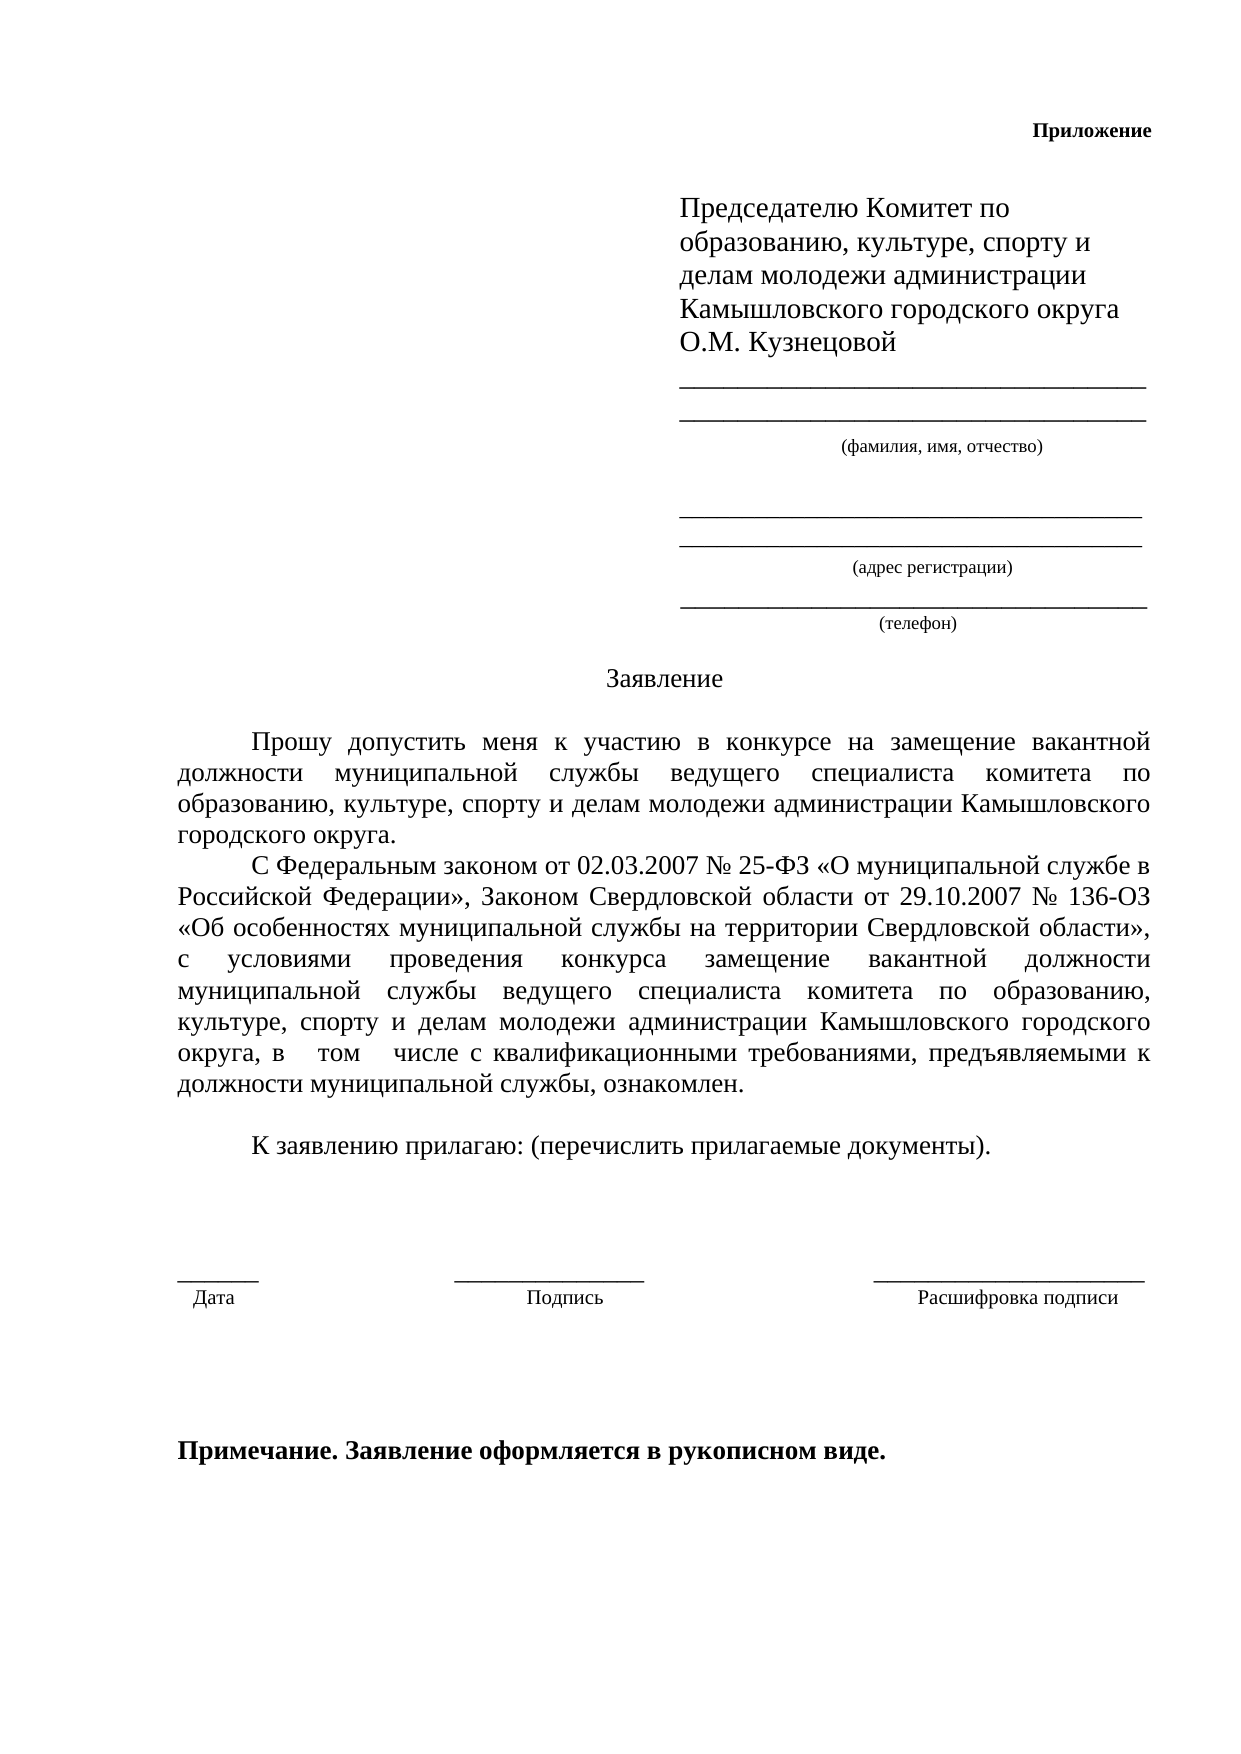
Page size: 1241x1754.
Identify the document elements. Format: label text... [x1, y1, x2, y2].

text Примечание. Заявление оформляется в рукописном виде. [177, 1434, 1152, 1465]
text ________________________________________________________________ [679, 358, 1152, 425]
text Прошу допустить меня к участию в конкурсе на замещение вакантной должности муниципальной службы ведущего специалиста комитета по образованию, культуре, спорту и делам молодежи администрации Камышловского городского округа. [177, 724, 1152, 849]
text С Федеральным законом от 02.03.2007 № 25-ФЗ «О муниципальной службе в Российской Федерации», Законом Свердловской области от 29.10.2007 № 136-ОЗ «Об особенностях муниципальной службы на территории Свердловской области», с условиями проведения конкурса замещение вакантной должности муниципальной службы ведущего специалиста комитета по образованию, культуре, спорту и делам молодежи администрации Камышловского городского округа, в том числе с квалификационными требованиями, предъявляемыми к должности муниципальной службы, ознакомлен. [177, 849, 1152, 1098]
text (телефон) [177, 612, 1152, 633]
text (фамилия, имя, отчество) [177, 425, 1152, 459]
text __________________________________________________________________________ [679, 459, 1152, 550]
text Заявление [177, 662, 1152, 693]
text Председателю Комитет по образованию, культуре, спорту и делам молодежи администрации Камышловского городского округа [679, 190, 1152, 324]
text К заявлению прилагаю: (перечислить прилагаемые документы). [177, 1129, 1152, 1161]
text О.М. Кузнецовой [679, 324, 1152, 358]
text ________________________________ [177, 578, 1152, 612]
text ______ ______________ ____________________ [177, 1254, 1152, 1285]
text (адрес регистрации) [177, 550, 1152, 578]
text Дата Подпись Расшифровка подписи [177, 1285, 1152, 1309]
text Приложение [177, 118, 1152, 142]
